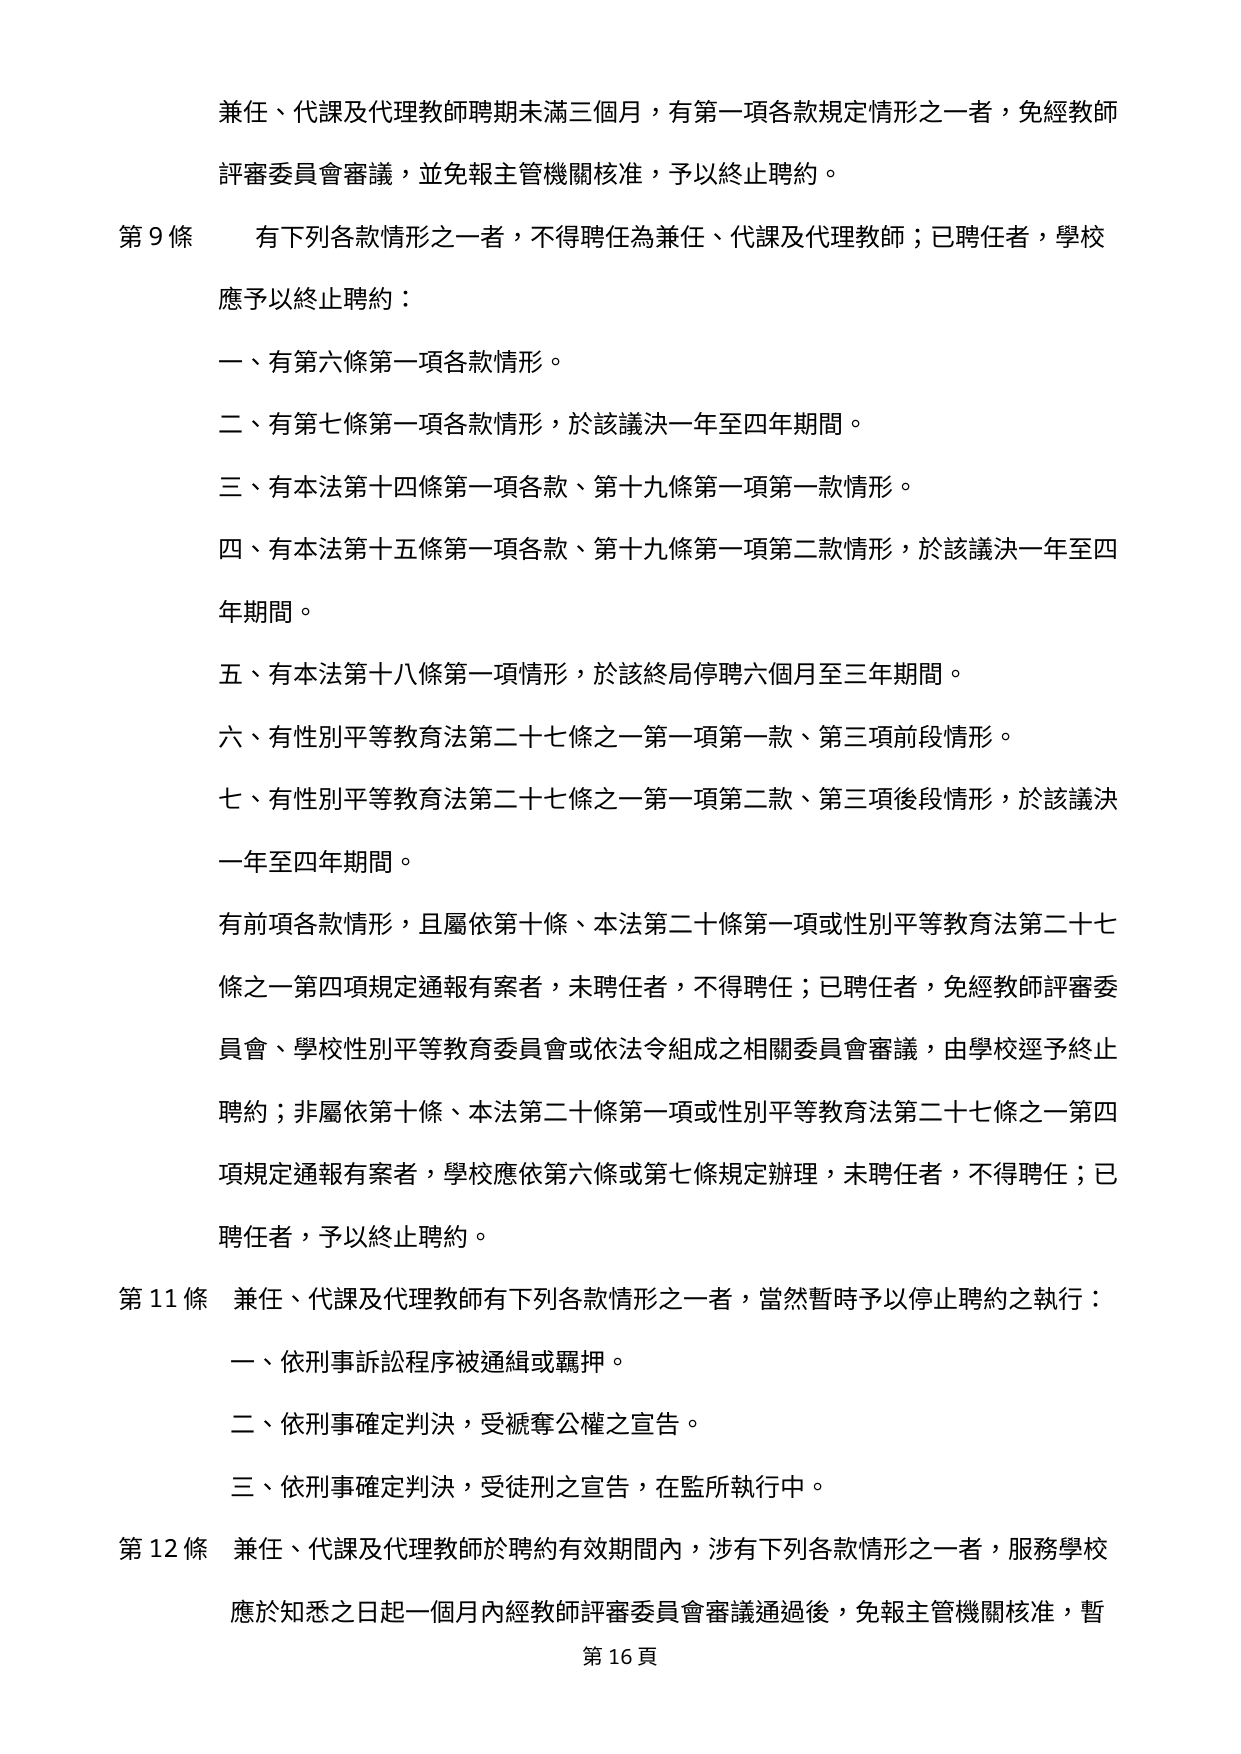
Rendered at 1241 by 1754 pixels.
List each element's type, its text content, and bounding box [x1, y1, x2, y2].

text 第12條 兼任、代課及代理教師於聘約有效期間內，涉有下列各款情形之一者，服務學校應於知悉之日起一個月內經教師評審委員會審議通過後，免報主管機關核准，暫 [118, 1506, 1122, 1631]
text 第9條 有下列各款情形之一者，不得聘任為兼任、代課及代理教師；已聘任者，學校應予以終止聘約： 一、有第六條第一項各款情形。 二、有第七條第一項各款情形，於該議決一年至四年期間。 三、有本法第十四條第一項各款、第十九條第一項第一款情形。 四、有本法第十五條第一項各款、第十九條第一項第二款情形，於該議決一年至四 年期間。 五、有本法第十八條第一項情形，於該終局停聘六個月至三年期間。 六、有性別平等教育法第二十七條之一第一項第一款、第三項前段情形。 七、有性別平等教育法第二十七條之一第一項第二款、第三項後段情形，於該議決一年至四年期間。 有前項各款情形，且屬依第十條、本法第二十條第一項或性別平等教育法第二十七條之一第四項規定通報有案者，未聘任者，不得聘任；已聘任者，免經教師評審委員會、學校性別平等教育委員會或依法令組成之相關委員會審議，由學校逕予終止聘約；非屬依第十條、本法第二十條第一項或性別平等教育法第二十七條之一第四項規定通報有案者，學校應依第六條或第七條規定辦理，未聘任者，不得聘任；已聘任者，予以終止聘約。 [118, 193, 1122, 1256]
text 第11條 兼任、代課及代理教師有下列各款情形之一者，當然暫時予以停止聘約之執行： 一、依刑事訴訟程序被通緝或羈押。 二、依刑事確定判決，受褫奪公權之宣告。 三、依刑事確定判決，受徒刑之宣告，在監所執行中。 [118, 1256, 1122, 1506]
text 兼任、代課及代理教師聘期未滿三個月，有第一項各款規定情形之一者，免經教師評審委員會審議，並免報主管機關核准，予以終止聘約。 [118, 68, 1122, 193]
